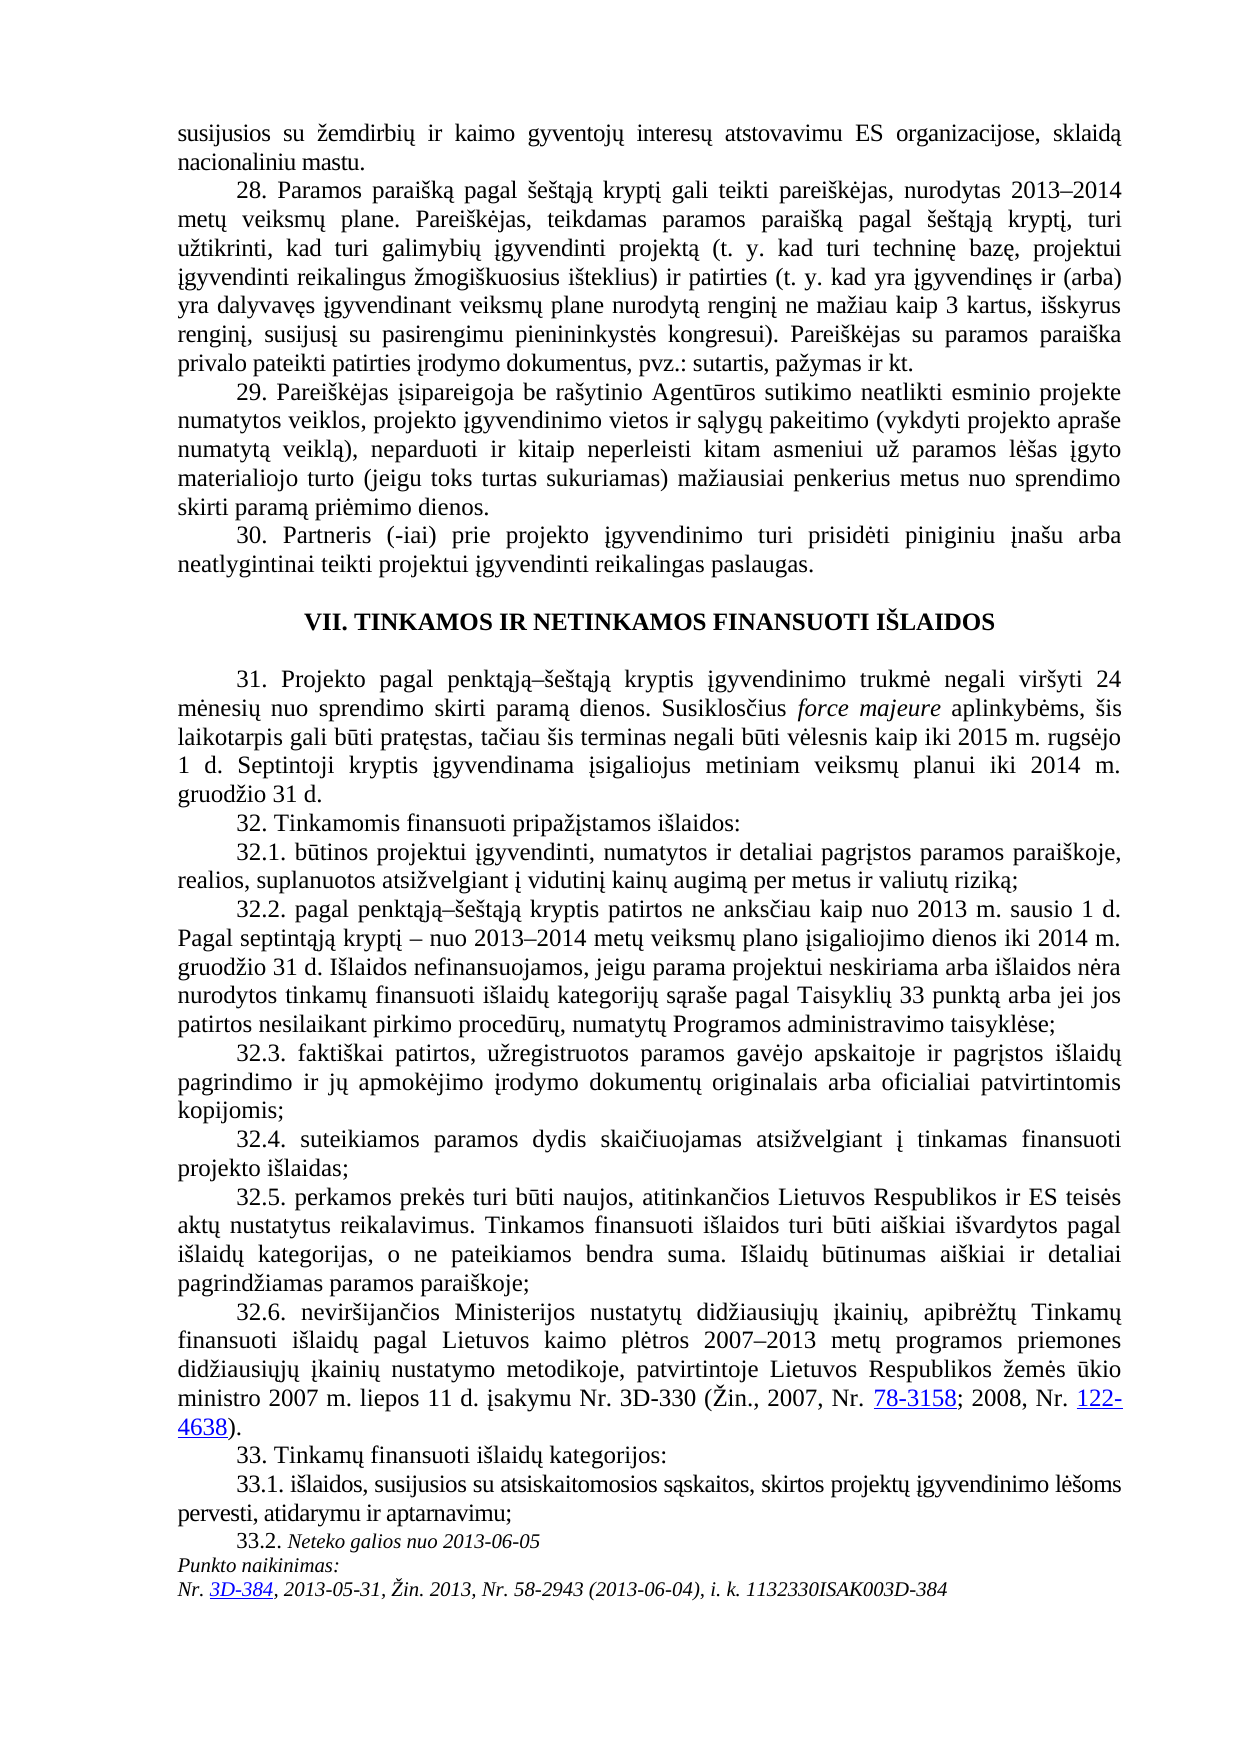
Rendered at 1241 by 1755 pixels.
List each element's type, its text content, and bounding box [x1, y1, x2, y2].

text 33.1. išlaidos, susijusios su atsiskaitomosios sąskaitos, skirtos projektų įgyvendinimo lėšoms pervesti, atidarymu ir aptarnavimu; [177, 1469, 1122, 1527]
text 32.3. faktiškai patirtos, užregistruotos paramos gavėjo apskaitoje ir pagrįstos išlaidų pagrindimo ir jų apmokėjimo įrodymo dokumentų originalais arba oficialiai patvirtintomis kopijomis; [177, 1038, 1122, 1124]
text 28. Paramos paraišką pagal šeštąją kryptį gali teikti pareiškėjas, nurodytas 2013–2014 metų veiksmų plane. Pareiškėjas, teikdamas paramos paraišką pagal šeštąją kryptį, turi užtikrinti, kad turi galimybių įgyvendinti projektą (t. y. kad turi techninę bazę, projektui įgyvendinti reikalingus žmogiškuosius išteklius) ir patirties (t. y. kad yra įgyvendinęs ir (arba) yra dalyvavęs įgyvendinant veiksmų plane nurodytą renginį ne mažiau kaip 3 kartus, išskyrus renginį, susijusį su pasirengimu pienininkystės kongresui). Pareiškėjas su paramos paraiška privalo pateikti patirties įrodymo dokumentus, pvz.: sutartis, pažymas ir kt. [177, 176, 1122, 377]
text Nr. 3D-384, 2013-05-31, Žin. 2013, Nr. 58-2943 (2013-06-04), i. k. 1132330ISAK003D-384 [177, 1577, 1122, 1601]
text 32.2. pagal penktąją–šeštąją kryptis patirtos ne anksčiau kaip nuo 2013 m. sausio 1 d. Pagal septintąją kryptį – nuo 2013–2014 metų veiksmų plano įsigaliojimo dienos iki 2014 m. gruodžio 31 d. Išlaidos nefinansuojamos, jeigu parama projektui neskiriama arba išlaidos nėra nurodytos tinkamų finansuoti išlaidų kategorijų sąraše pagal Taisyklių 33 punktą arba jei jos patirtos nesilaikant pirkimo procedūrų, numatytų Programos administravimo taisyklėse; [177, 894, 1122, 1038]
text 32.6. neviršijančios Ministerijos nustatytų didžiausiųjų įkainių, apibrėžtų Tinkamų finansuoti išlaidų pagal Lietuvos kaimo plėtros 2007–2013 metų programos priemones didžiausiųjų įkainių nustatymo metodikoje, patvirtintoje Lietuvos Respublikos žemės ūkio ministro 2007 m. liepos 11 d. įsakymu Nr. 3D-330 (Žin., 2007, Nr. 78-3158; 2008, Nr. 122-4638). [177, 1297, 1122, 1441]
text VII. TINKAMOS IR NETINKAMOS FINANSUOTI IŠLAIDOS [177, 607, 1122, 636]
text 33.2. Neteko galios nuo 2013-06-05 [177, 1527, 1122, 1553]
text 32.5. perkamos prekės turi būti naujos, atitinkančios Lietuvos Respublikos ir ES teisės aktų nustatytus reikalavimus. Tinkamos finansuoti išlaidos turi būti aiškiai išvardytos pagal išlaidų kategorijas, o ne pateikiamos bendra suma. Išlaidų būtinumas aiškiai ir detaliai pagrindžiamas paramos paraiškoje; [177, 1182, 1122, 1297]
text Punkto naikinimas: [177, 1553, 1122, 1577]
text 29. Pareiškėjas įsipareigoja be rašytinio Agentūros sutikimo neatlikti esminio projekte numatytos veiklos, projekto įgyvendinimo vietos ir sąlygų pakeitimo (vykdyti projekto apraše numatytą veiklą), neparduoti ir kitaip neperleisti kitam asmeniui už paramos lėšas įgyto materialiojo turto (jeigu toks turtas sukuriamas) mažiausiai penkerius metus nuo sprendimo skirti paramą priėmimo dienos. [177, 377, 1122, 521]
text 31. Projekto pagal penktąją–šeštąją kryptis įgyvendinimo trukmė negali viršyti 24 mėnesių nuo sprendimo skirti paramą dienos. Susiklosčius force majeure aplinkybėms, šis laikotarpis gali būti pratęstas, tačiau šis terminas negali būti vėlesnis kaip iki 2015 m. rugsėjo 1 d. Septintoji kryptis įgyvendinama įsigaliojus metiniam veiksmų planui iki 2014 m. gruodžio 31 d. [177, 664, 1122, 808]
text 33. Tinkamų finansuoti išlaidų kategorijos: [177, 1441, 1122, 1469]
text 32. Tinkamomis finansuoti pripažįstamos išlaidos: [177, 808, 1122, 837]
text 32.4. suteikiamos paramos dydis skaičiuojamas atsižvelgiant į tinkamas finansuoti projekto išlaidas; [177, 1124, 1122, 1182]
text 32.1. būtinos projektui įgyvendinti, numatytos ir detaliai pagrįstos paramos paraiškoje, realios, suplanuotos atsižvelgiant į vidutinį kainų augimą per metus ir valiutų riziką; [177, 837, 1122, 894]
text susijusios su žemdirbių ir kaimo gyventojų interesų atstovavimu ES organizacijose, sklaidą nacionaliniu mastu. [177, 118, 1122, 176]
text 30. Partneris (-iai) prie projekto įgyvendinimo turi prisidėti piniginiu įnašu arba neatlygintinai teikti projektui įgyvendinti reikalingas paslaugas. [177, 521, 1122, 578]
